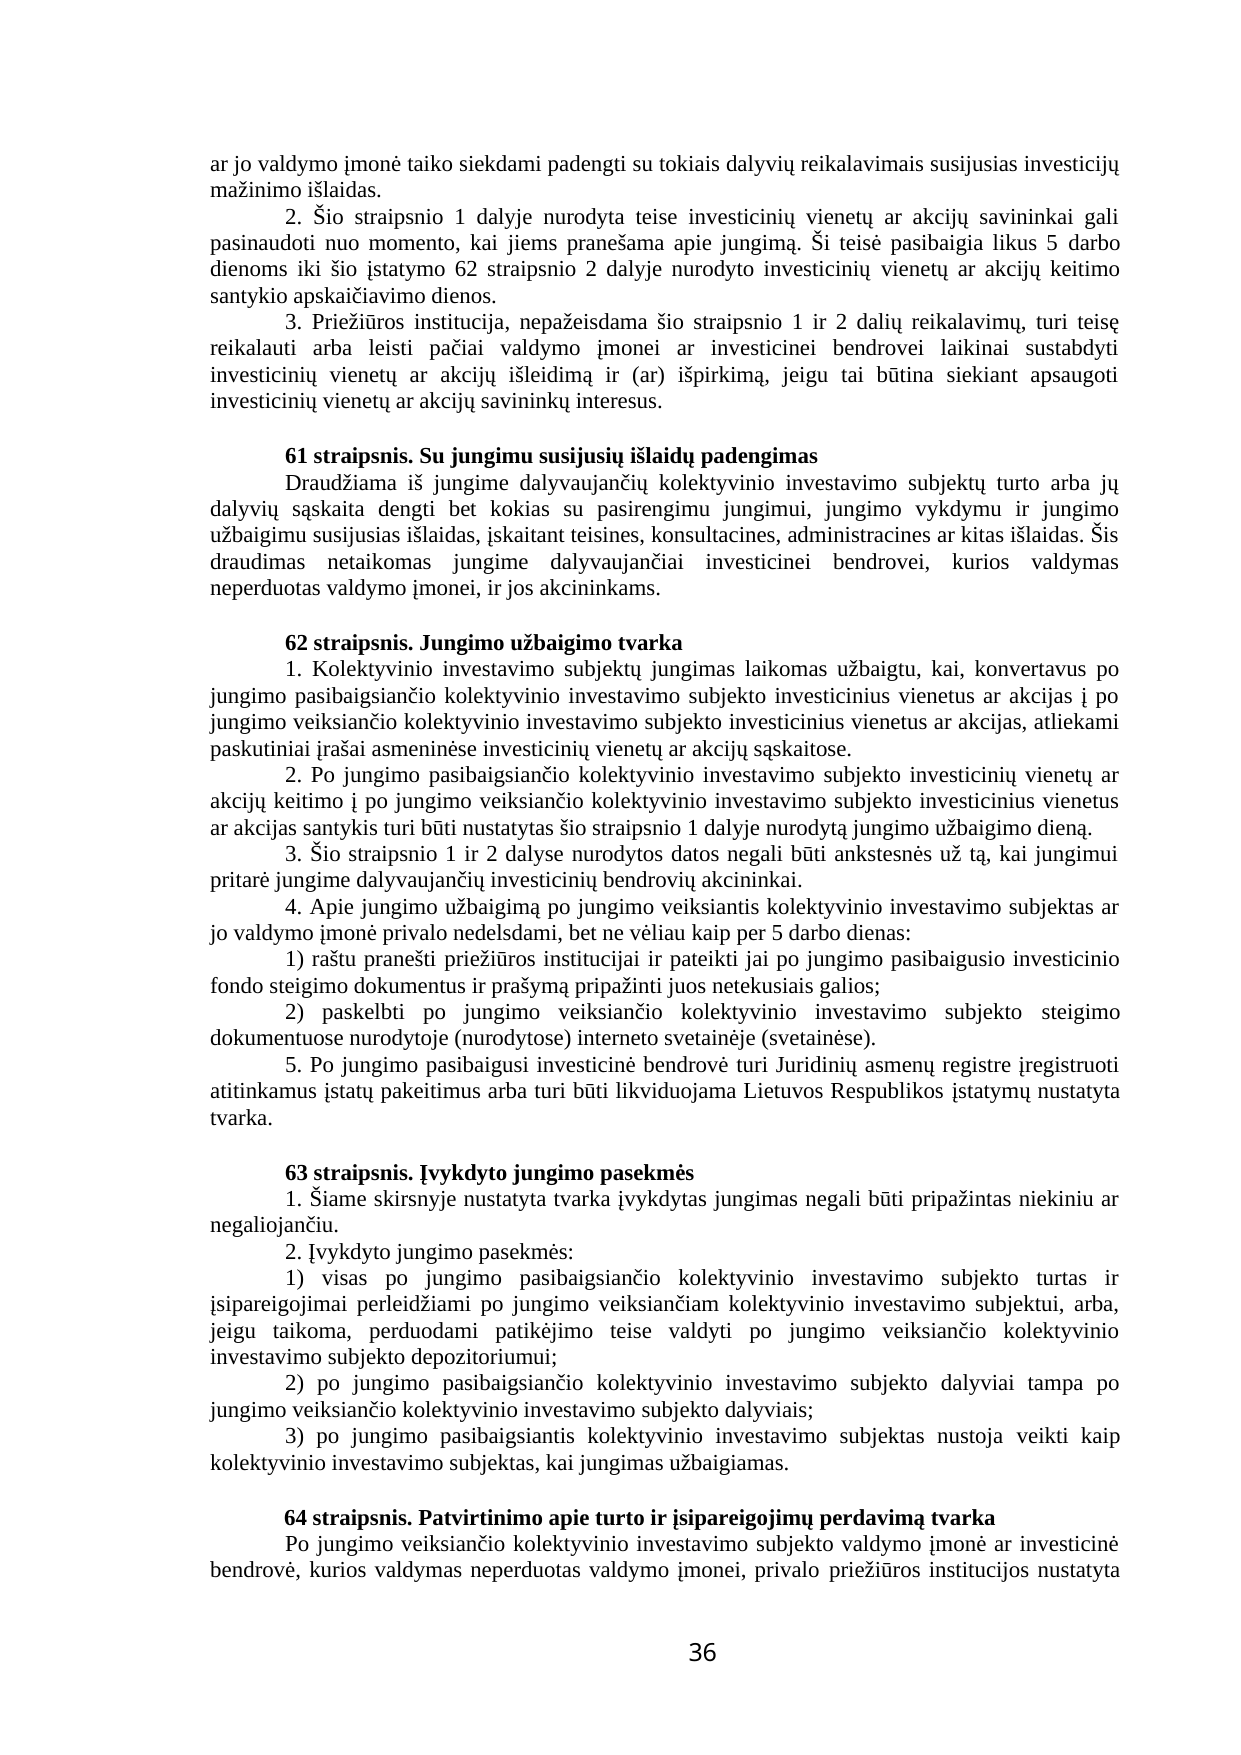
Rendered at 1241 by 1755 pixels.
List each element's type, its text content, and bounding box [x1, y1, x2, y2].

text 2) paskelbti po jungimo veiksiančio kolektyvinio investavimo subjekto steigimo dokumentuose nurodytoje (nurodytose) interneto svetainėje (svetainėse). [210, 998, 1120, 1051]
text 5. Po jungimo pasibaigusi investicinė bendrovė turi Juridinių asmenų registre įregistruoti atitinkamus įstatų pakeitimus arba turi būti likviduojama Lietuvos Respublikos įstatymų nustatyta tvarka. [210, 1051, 1120, 1130]
text 1. Šiame skirsnyje nustatyta tvarka įvykdytas jungimas negali būti pripažintas niekiniu ar negaliojančiu. [210, 1185, 1120, 1238]
text 4. Apie jungimo užbaigimą po jungimo veiksiantis kolektyvinio investavimo subjektas ar jo valdymo įmonė privalo nedelsdami, bet ne vėliau kaip per 5 darbo dienas: [210, 893, 1120, 945]
text 2. Įvykdyto jungimo pasekmės: [210, 1238, 1120, 1264]
text 61 straipsnis. Su jungimu susijusių išlaidų padengimas [210, 442, 1120, 469]
text ar jo valdymo įmonė taiko siekdami padengti su tokiais dalyvių reikalavimais susijusias investicijų mažinimo išlaidas. [210, 150, 1120, 203]
text 1. Kolektyvinio investavimo subjektų jungimas laikomas užbaigtu, kai, konvertavus po jungimo pasibaigsiančio kolektyvinio investavimo subjekto investicinius vienetus ar akcijas į po jungimo veiksiančio kolektyvinio investavimo subjekto investicinius vienetus ar akcijas, atliekami paskutiniai įrašai asmeninėse investicinių vienetų ar akcijų sąskaitose. [210, 656, 1120, 761]
text 1) raštu pranešti priežiūros institucijai ir pateikti jai po jungimo pasibaigusio investicinio fondo steigimo dokumentus ir prašymą pripažinti juos netekusiais galios; [210, 945, 1120, 998]
text 2. Šio straipsnio 1 dalyje nurodyta teise investicinių vienetų ar akcijų savininkai gali pasinaudoti nuo momento, kai jiems pranešama apie jungimą. Ši teisė pasibaigia likus 5 darbo dienoms iki šio įstatymo 62 straipsnio 2 dalyje nurodyto investicinių vienetų ar akcijų keitimo santykio apskaičiavimo dienos. [210, 203, 1120, 308]
text 1) visas po jungimo pasibaigsiančio kolektyvinio investavimo subjekto turtas ir įsipareigojimai perleidžiami po jungimo veiksiančiam kolektyvinio investavimo subjektui, arba, jeigu taikoma, perduodami patikėjimo teise valdyti po jungimo veiksiančio kolektyvinio investavimo subjekto depozitoriumui; [210, 1264, 1120, 1369]
text 2) po jungimo pasibaigsiančio kolektyvinio investavimo subjekto dalyviai tampa po jungimo veiksiančio kolektyvinio investavimo subjekto dalyviais; [210, 1369, 1120, 1422]
text 62 straipsnis. Jungimo užbaigimo tvarka [210, 629, 1120, 656]
text 3. Šio straipsnio 1 ir 2 dalyse nurodytos datos negali būti ankstesnės už tą, kai jungimui pritarė jungime dalyvaujančių investicinių bendrovių akcininkai. [210, 840, 1120, 893]
text Draudžiama iš jungime dalyvaujančių kolektyvinio investavimo subjektų turto arba jų dalyvių sąskaita dengti bet kokias su pasirengimu jungimui, jungimo vykdymu ir jungimo užbaigimu susijusias išlaidas, įskaitant teisines, konsultacines, administracines ar kitas išlaidas. Šis draudimas netaikomas jungime dalyvaujančiai investicinei bendrovei, kurios valdymas neperduotas valdymo įmonei, ir jos akcininkams. [210, 469, 1120, 600]
text Po jungimo veiksiančio kolektyvinio investavimo subjekto valdymo įmonė ar investicinė bendrovė, kurios valdymas neperduotas valdymo įmonei, privalo priežiūros institucijos nustatyta [210, 1530, 1120, 1583]
text 64 straipsnis. Patvirtinimo apie turto ir įsipareigojimų perdavimą tvarka [284, 1504, 1120, 1530]
text 63 straipsnis. Įvykdyto jungimo pasekmės [210, 1159, 1120, 1185]
text 3. Priežiūros institucija, nepažeisdama šio straipsnio 1 ir 2 dalių reikalavimų, turi teisę reikalauti arba leisti pačiai valdymo įmonei ar investicinei bendrovei laikinai sustabdyti investicinių vienetų ar akcijų išleidimą ir (ar) išpirkimą, jeigu tai būtina siekiant apsaugoti investicinių vienetų ar akcijų savininkų interesus. [210, 308, 1120, 413]
text 3) po jungimo pasibaigsiantis kolektyvinio investavimo subjektas nustoja veikti kaip kolektyvinio investavimo subjektas, kai jungimas užbaigiamas. [210, 1422, 1120, 1475]
text 2. Po jungimo pasibaigsiančio kolektyvinio investavimo subjekto investicinių vienetų ar akcijų keitimo į po jungimo veiksiančio kolektyvinio investavimo subjekto investicinius vienetus ar akcijas santykis turi būti nustatytas šio straipsnio 1 dalyje nurodytą jungimo užbaigimo dieną. [210, 761, 1120, 840]
